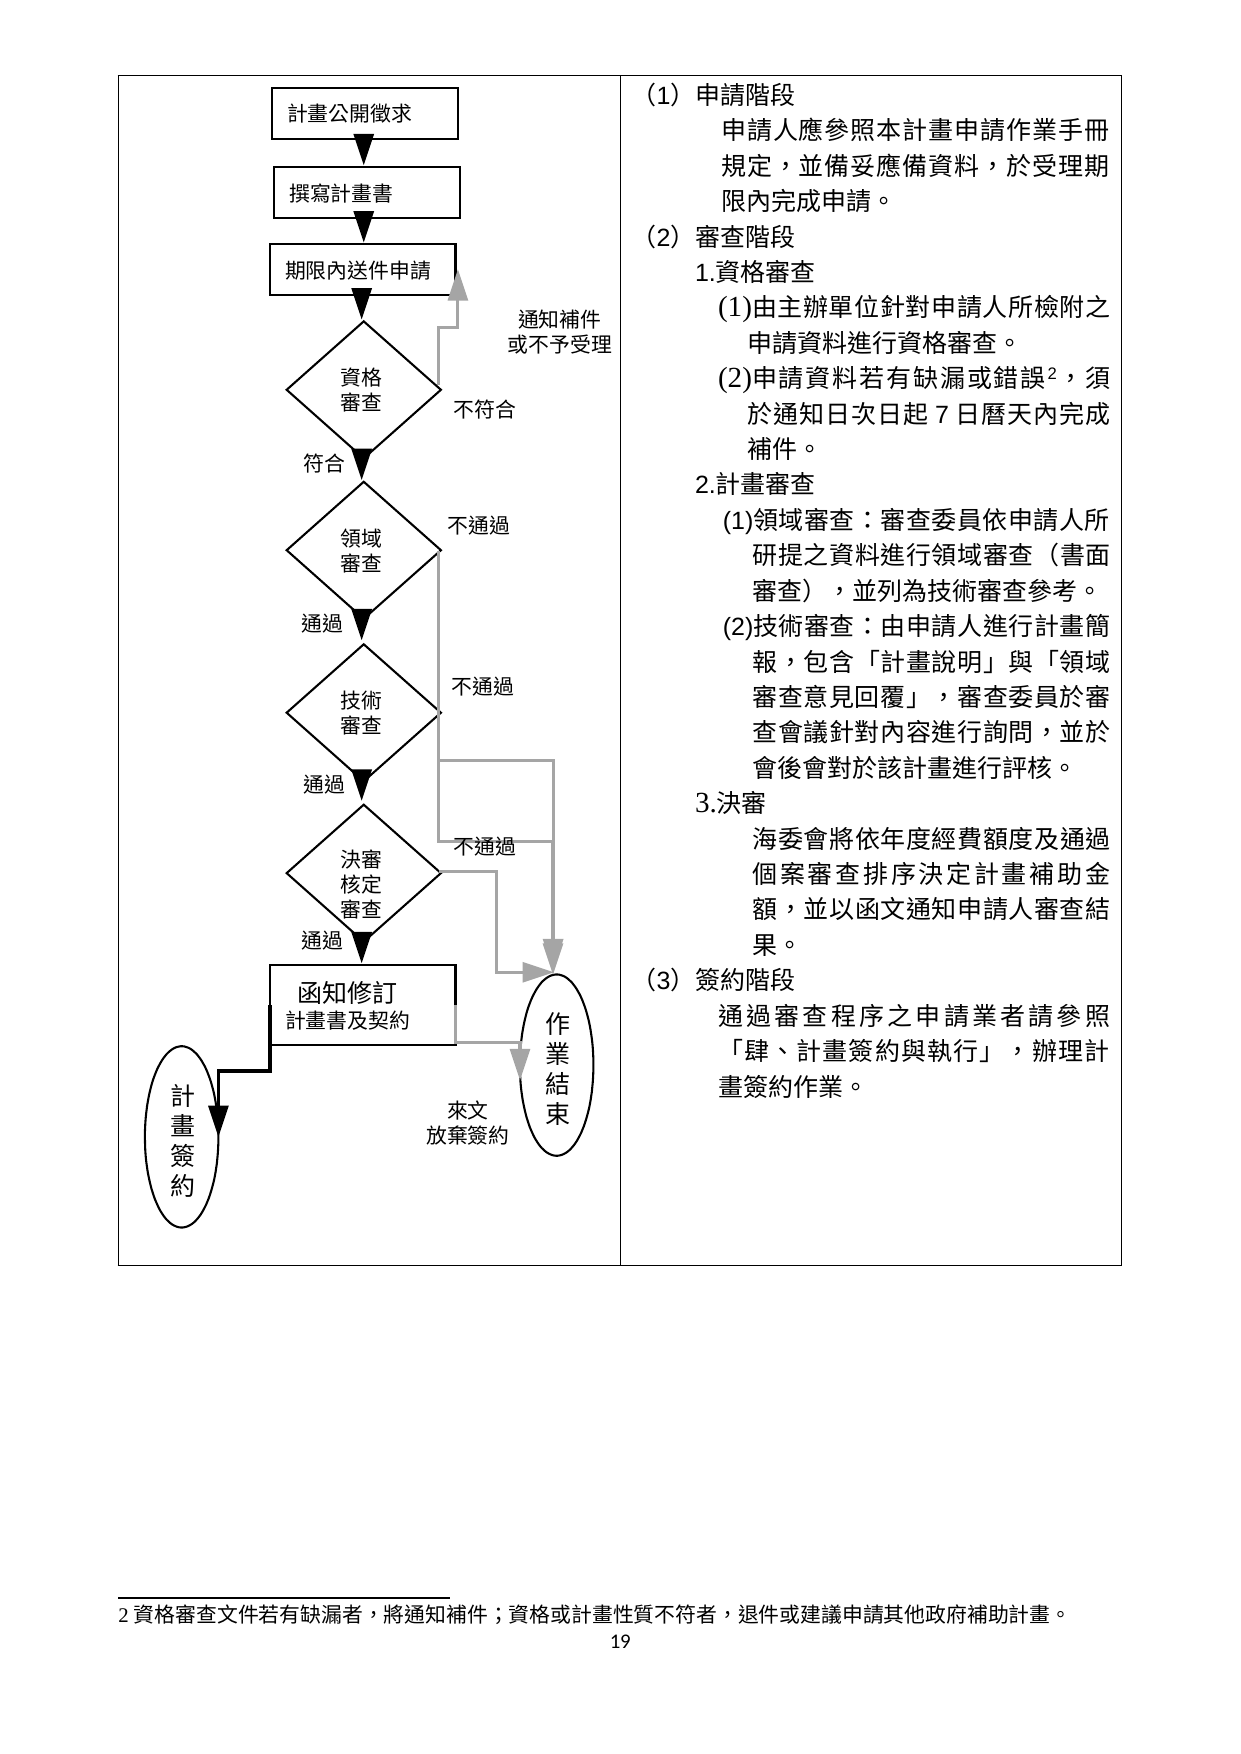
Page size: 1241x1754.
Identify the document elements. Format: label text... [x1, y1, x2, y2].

table_cell [119, 76, 620, 1265]
table_cell 申請階段 申請人應參照本計畫申請作業手冊規定，並備妥應備資料，於受理期限內完成申請。 審查階段 資格審查 由主辦單位針對申請人所檢附之申請資料進行資格審查。 申請資料若有缺漏或錯誤，須於通知日次日起7日曆天內完成補件。 計畫審查 領域審查：審查委員依申請人所研提之資料進行領域審查（書面審查），並列為技術審查參考。 技術審查：由申請人進行計畫簡報，包含「計畫說明」與「領域審查意見回覆」，審查委員於審查會議針對內容進行詢問，並於會後會對於該計畫進行評核。 決審 海委會將依年度經費額度及通過個案審查排序決定計畫補助金額，並以函文通知申請人審查結果。 簽約階段 通過審查程序之申請業者請參照「肆、計畫簽約與執行」，辦理計畫簽約作業。 [621, 76, 1121, 1265]
